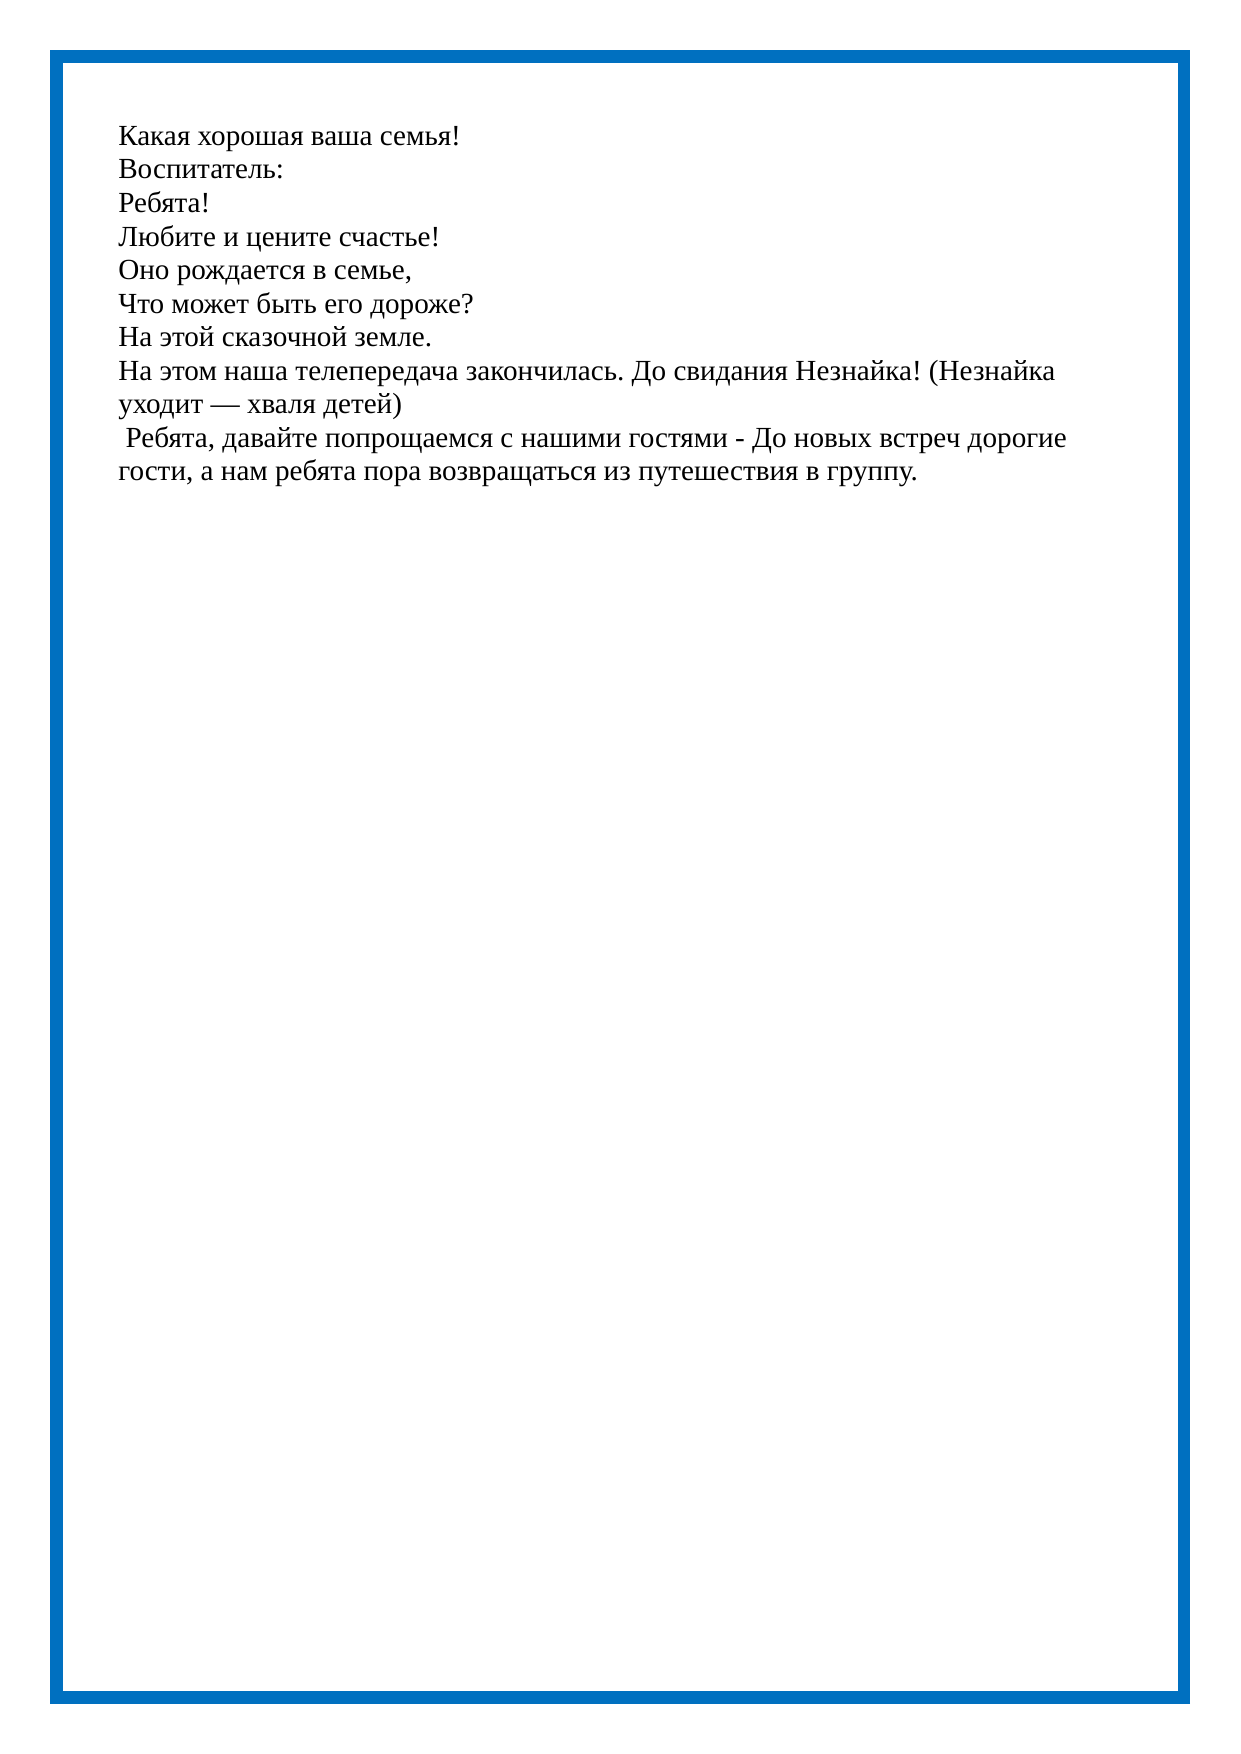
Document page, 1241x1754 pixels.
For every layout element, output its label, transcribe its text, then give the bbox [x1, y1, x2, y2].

text Любите и цените счастье! [118, 219, 1122, 252]
text Воспитатель: [118, 152, 1122, 185]
text Оно рождается в семье, [118, 252, 1122, 286]
text На этом наша телепередача закончилась. До свидания Незнайка! (Незнайка уходит — хваля детей) [118, 353, 1122, 420]
text Какая хорошая ваша семья! [118, 118, 1122, 152]
text Ребята, давайте попрощаемся с нашими гостями - До новых встреч дорогие гости, а нам ребята пора возвращаться из путешествия в группу. [118, 420, 1122, 487]
text Что может быть его дороже? [118, 286, 1122, 319]
text На этой сказочной земле. [118, 319, 1122, 353]
text Ребята! [118, 185, 1122, 219]
